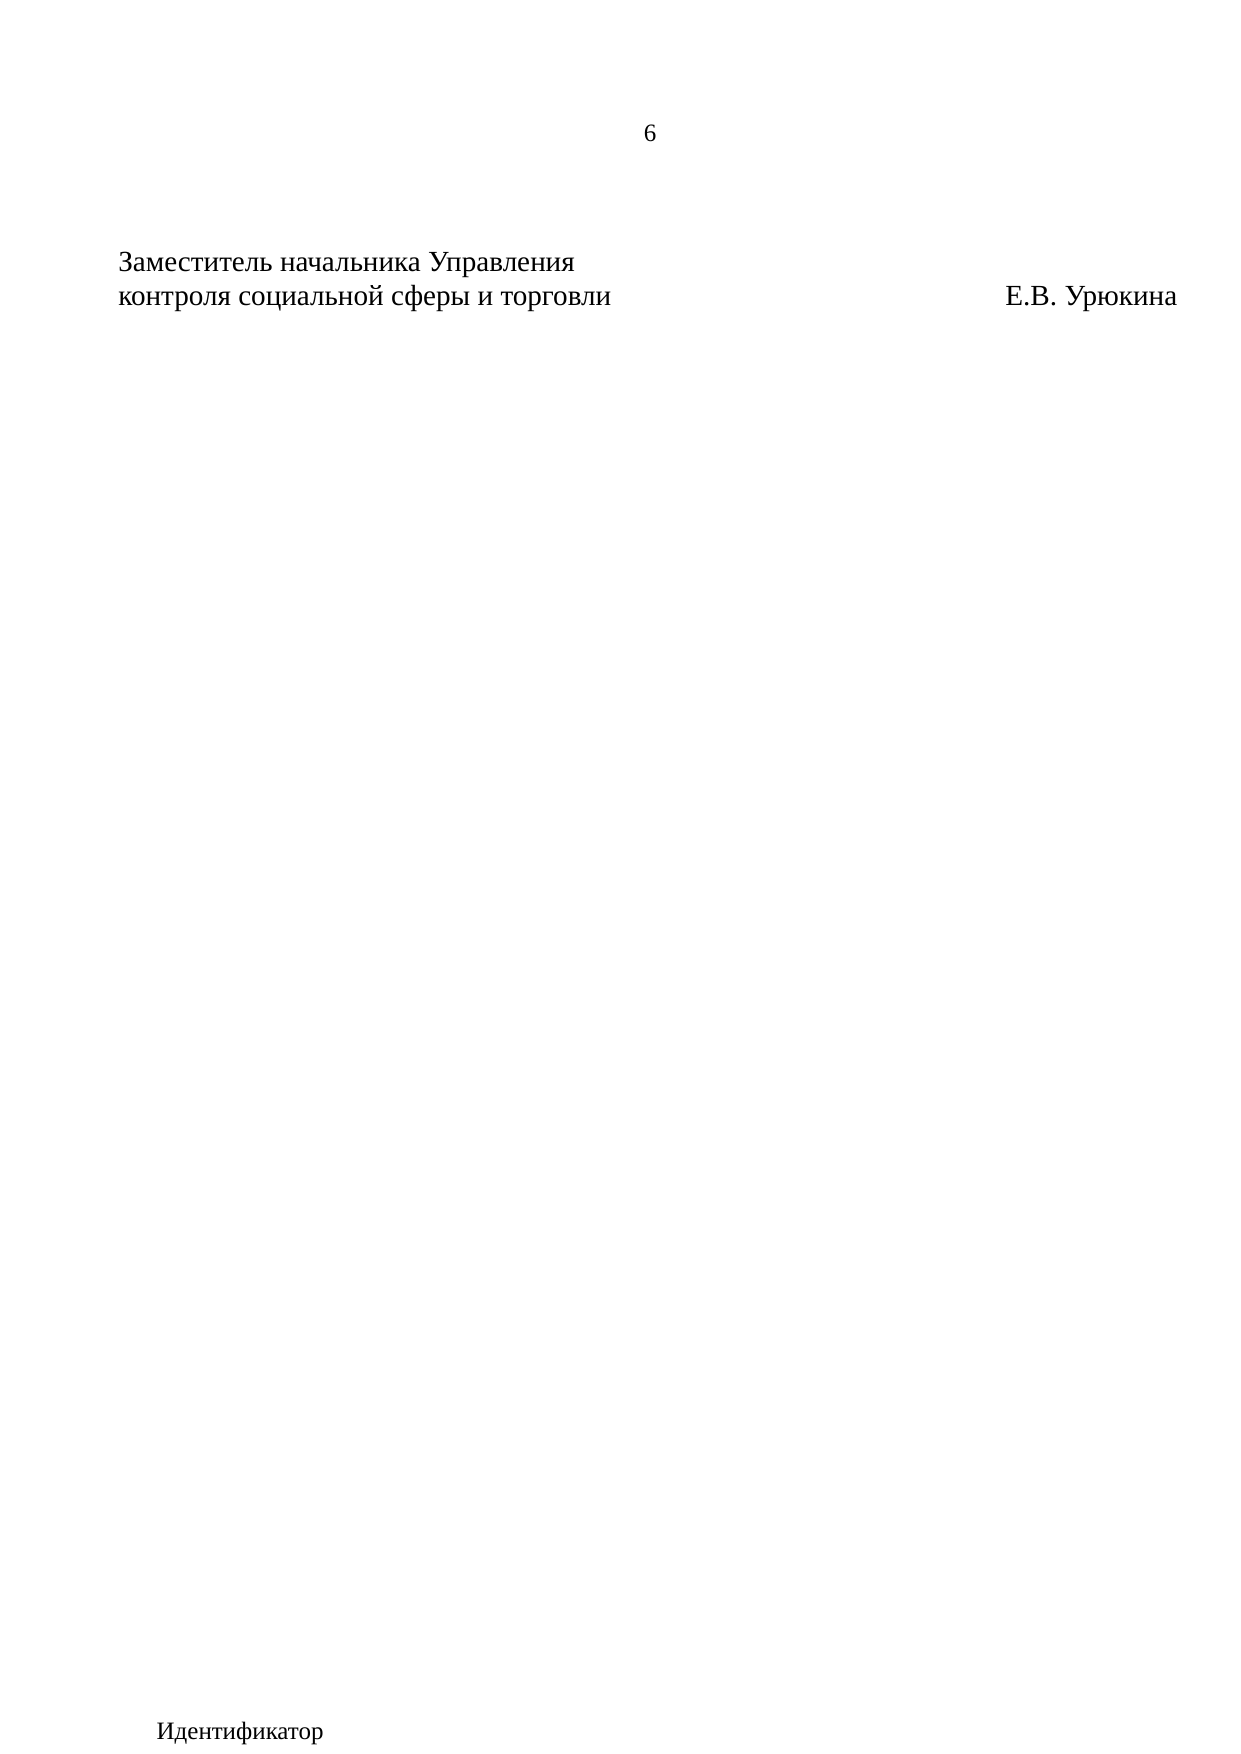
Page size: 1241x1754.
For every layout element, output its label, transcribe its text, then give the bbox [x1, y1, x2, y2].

text Заместитель начальника Управления [118, 244, 1181, 278]
text контроля социальной сферы и торговли Е.В. Урюкина [118, 278, 1181, 311]
